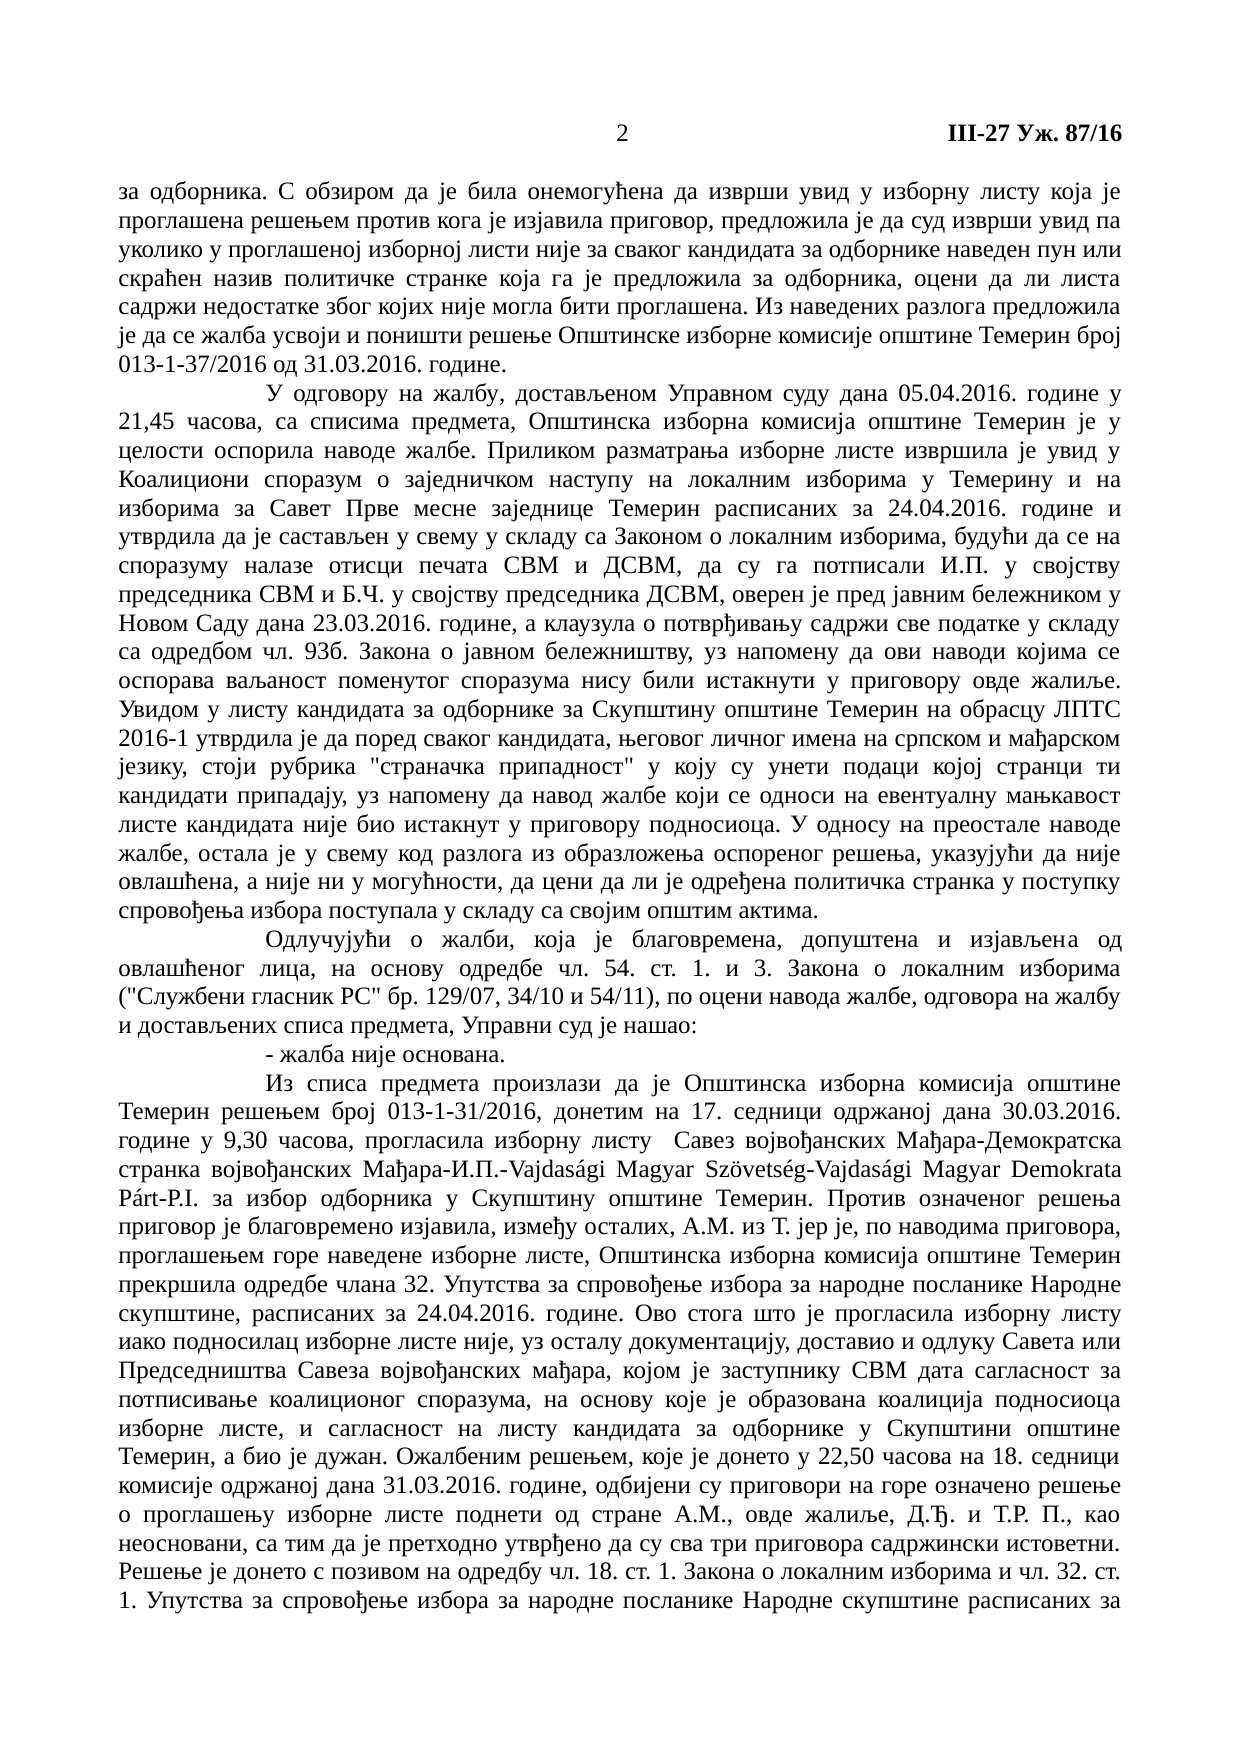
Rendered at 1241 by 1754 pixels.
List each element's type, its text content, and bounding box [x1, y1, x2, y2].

text Из списа предмета произлази да је Општинска изборна комисија општине Темерин решењем број 013-1-31/2016, донетим на 17. седници одржаној дана 30.03.2016. године у 9,30 часова, прогласила изборну листу Савез војвођанских Мађара-Демократска странка војвођанских Мађара-И.П.-Vajdasági Magyar Szövetség-Vajdasági Magyar Demokrata Párt-P.I. за избор одборника у Скупштину општине Темерин. Против означеног решења приговор је благовремено изјавила, између осталих, А.М. из Т. јер је, по наводима приговора, проглашењем горе наведене изборне листе, Општинска изборна комисија општине Темерин прекршила одредбе члана 32. Упутства за спровођење избора за народне посланике Народне скупштине, расписаних за 24.04.2016. године. Ово стога што је прогласила изборну листу иако подносилац изборне листе није, уз осталу документацију, доставио и одлуку Савета или Председништва Савеза војвођанских мађара, којом је заступнику СВМ дата сагласност за потписивање коалиционог споразума, на основу које је образована коалиција подносиоца изборне листе, и сагласност на листу кандидата за одборнике у Скупштини општине Темерин, а био је дужан. Ожалбеним решењем, које је донето у 22,50 часова на 18. седници комисије одржаној дана 31.03.2016. године, одбијени су приговори на горе означено решење о проглашењу изборне листе поднети од стране А.М., овде жалиље, Д.Ђ. и Т.Р. П., као неосновани, са тим да је претходно утврђено да су сва три приговора садржински истоветни. Решење је донето с позивом на одредбу чл. 18. ст. 1. Закона о локалним изборима и чл. 32. ст. 1. Упутства за спровођење избора за народне посланике Народне скупштине расписаних за [118, 1068, 1122, 1614]
text за одборника. С обзиром да је била онемогућена да изврши увид у изборну листу која је проглашена решењем против кога је изјавила приговор, предложила је да суд изврши увид па уколико у проглашеној изборној листи није за сваког кандидата за одборнике наведен пун или скраћен назив политичке странке која га је предложила за одборника, оцени да ли листа садржи недостатке због којих није могла бити проглашена. Из наведених разлога предложила је да се жалба усвоји и поништи решење Општинске изборне комисије општине Темерин број 013-1-37/2016 од 31.03.2016. године. [118, 176, 1122, 378]
text - жалба није основана. [118, 1039, 1122, 1068]
text Одлучујући о жалби, која је благовремена, допуштена и изјављена од овлашћеног лица, на основу одредбе чл. 54. ст. 1. и 3. Закона о локалним изборима ("Службени гласник РС" бр. 129/07, 34/10 и 54/11), по оцени навода жалбе, одговора на жалбу и достављених списа предмета, Управни суд је нашао: [118, 924, 1122, 1039]
text У одговору на жалбу, достављеном Управном суду дана 05.04.2016. године у 21,45 часова, са списима предмета, Општинска изборна комисија општине Темерин је у целости оспорила наводе жалбе. Приликом разматрања изборне листе извршила је увид у Коалициони споразум о заједничком наступу на локалним изборима у Темерину и на изборима за Савет Прве месне заједнице Темерин расписаних за 24.04.2016. године и утврдила да је састављен у свему у складу са Законом о локалним изборима, будући да се на споразуму налазе отисци печата СВМ и ДСВМ, да су га потписали И.П. у својству председника СВМ и Б.Ч. у својству председника ДСВМ, оверен је пред јавним бележником у Новом Саду дана 23.03.2016. године, а клаузула о потврђивању садржи све податке у складу са одредбом чл. 93б. Закона о јавном бележништву, уз напомену да ови наводи којима се оспорава ваљаност поменутог споразума нису били истакнути у приговору овде жалиље. Увидом у листу кандидата за одборнике за Скупштину општине Темерин на обрасцу ЛПТС 2016-1 утврдила је да поред сваког кандидата, његовог личног имена на српском и мађарском језику, стоји рубрика "страначка припадност" у коју су унети подаци којој странци ти кандидати припадају, уз напомену да навод жалбе који се односи на евентуалну мањкавост листе кандидата није био истакнут у приговору подносиоца. У односу на преостале наводе жалбе, остала је у свему код разлога из образложења оспореног решења, указујући да није овлашћена, а није ни у могућности, да цени да ли је одређена политичка странка у поступку спровођења избора поступала у складу са својим општим актима. [118, 378, 1122, 924]
